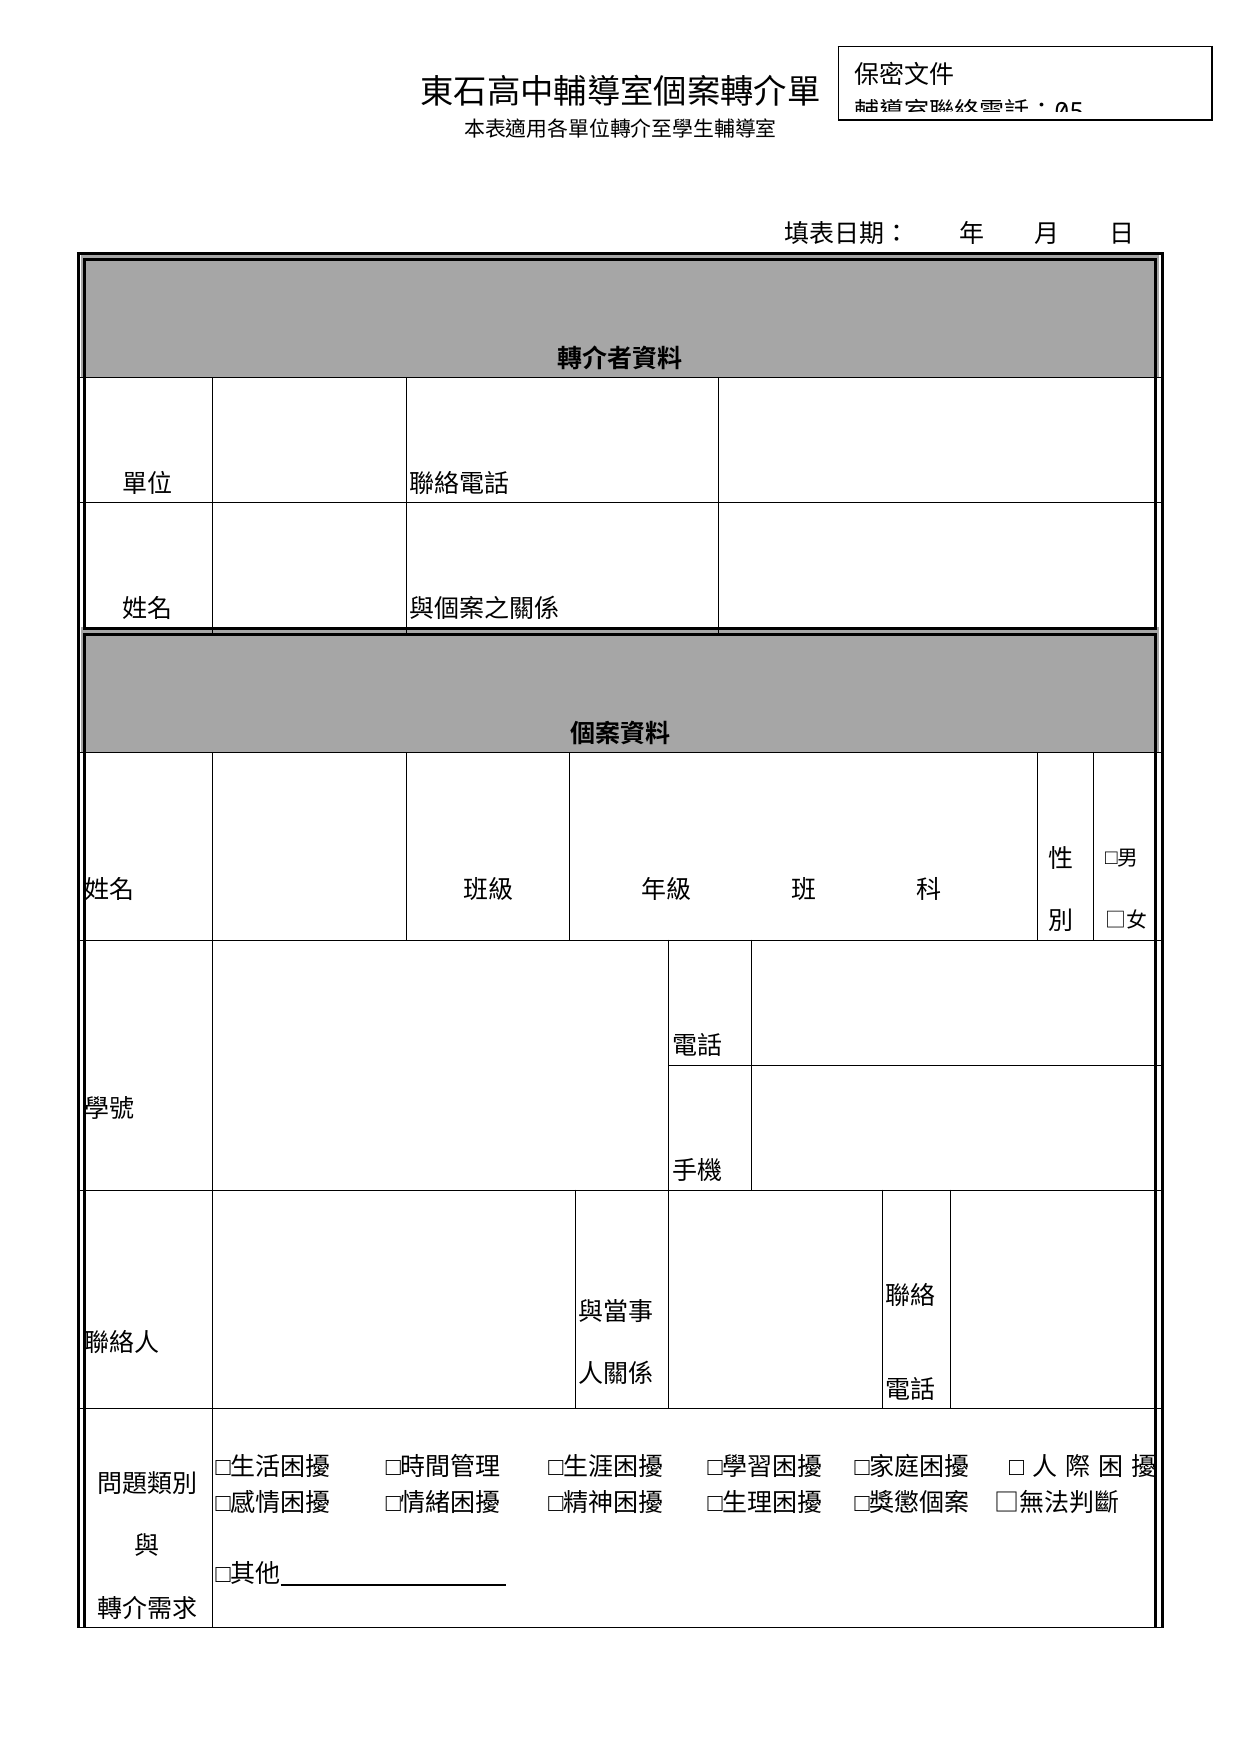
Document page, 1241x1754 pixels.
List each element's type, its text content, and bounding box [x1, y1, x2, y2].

table_cell [213, 941, 668, 1189]
table_cell [951, 1191, 1154, 1408]
table_cell 聯絡電話 [407, 378, 718, 502]
table_cell 班級 [407, 753, 569, 939]
text 填表日期： 年 月 日 [106, 189, 1134, 252]
table_cell 問題類別與 轉介需求 [86, 1409, 212, 1627]
table_cell [752, 941, 1154, 1064]
table_cell [213, 1191, 575, 1408]
text 輔導室聯絡電話：05-3796440 [854, 91, 1196, 112]
text 東石高中輔導室個案轉介單 [839, 47, 1211, 119]
table_cell 學號 [86, 941, 212, 1189]
table_cell [719, 627, 1159, 752]
table_cell 年級 班 科 [570, 753, 1037, 939]
table_cell □男 □女 [1094, 753, 1154, 939]
table_cell 姓名 [86, 503, 212, 627]
text 東石高中輔導室個案轉介單 [106, 64, 838, 113]
table_cell 手機 [669, 1066, 751, 1189]
table_cell 性別 [1038, 753, 1093, 939]
table_cell 與當事人關係 [576, 1191, 668, 1408]
table_cell 姓名 [86, 753, 212, 939]
text 本表適用各單位轉介至學生輔導室 [106, 113, 1134, 143]
table_cell 聯絡人 [86, 1191, 212, 1408]
table_cell [719, 378, 1154, 502]
table_cell 與個案之關係 [407, 503, 718, 627]
table_cell [719, 503, 1154, 627]
table_cell [213, 503, 406, 627]
table_cell □生活困擾 □時間管理 □生涯困擾 □學習困擾 □家庭困擾 □人際困擾 □感情困擾 □情緒困擾 □精神困擾 □生理困擾 □獎懲個案 □無法判斷 □其他 [213, 1409, 1154, 1627]
table_cell 聯絡 電話 [883, 1191, 950, 1408]
table_cell [213, 753, 406, 939]
table_cell 個案資料 [86, 636, 1154, 752]
table_cell 電話 [669, 941, 751, 1064]
table_cell [81, 627, 212, 752]
table_cell [669, 1191, 882, 1408]
table_cell [752, 1066, 1154, 1189]
table_cell 單位 [86, 378, 212, 502]
table_cell [213, 378, 406, 502]
table_header 轉介者資料 [81, 255, 1159, 377]
text 保密文件 [854, 55, 1196, 91]
